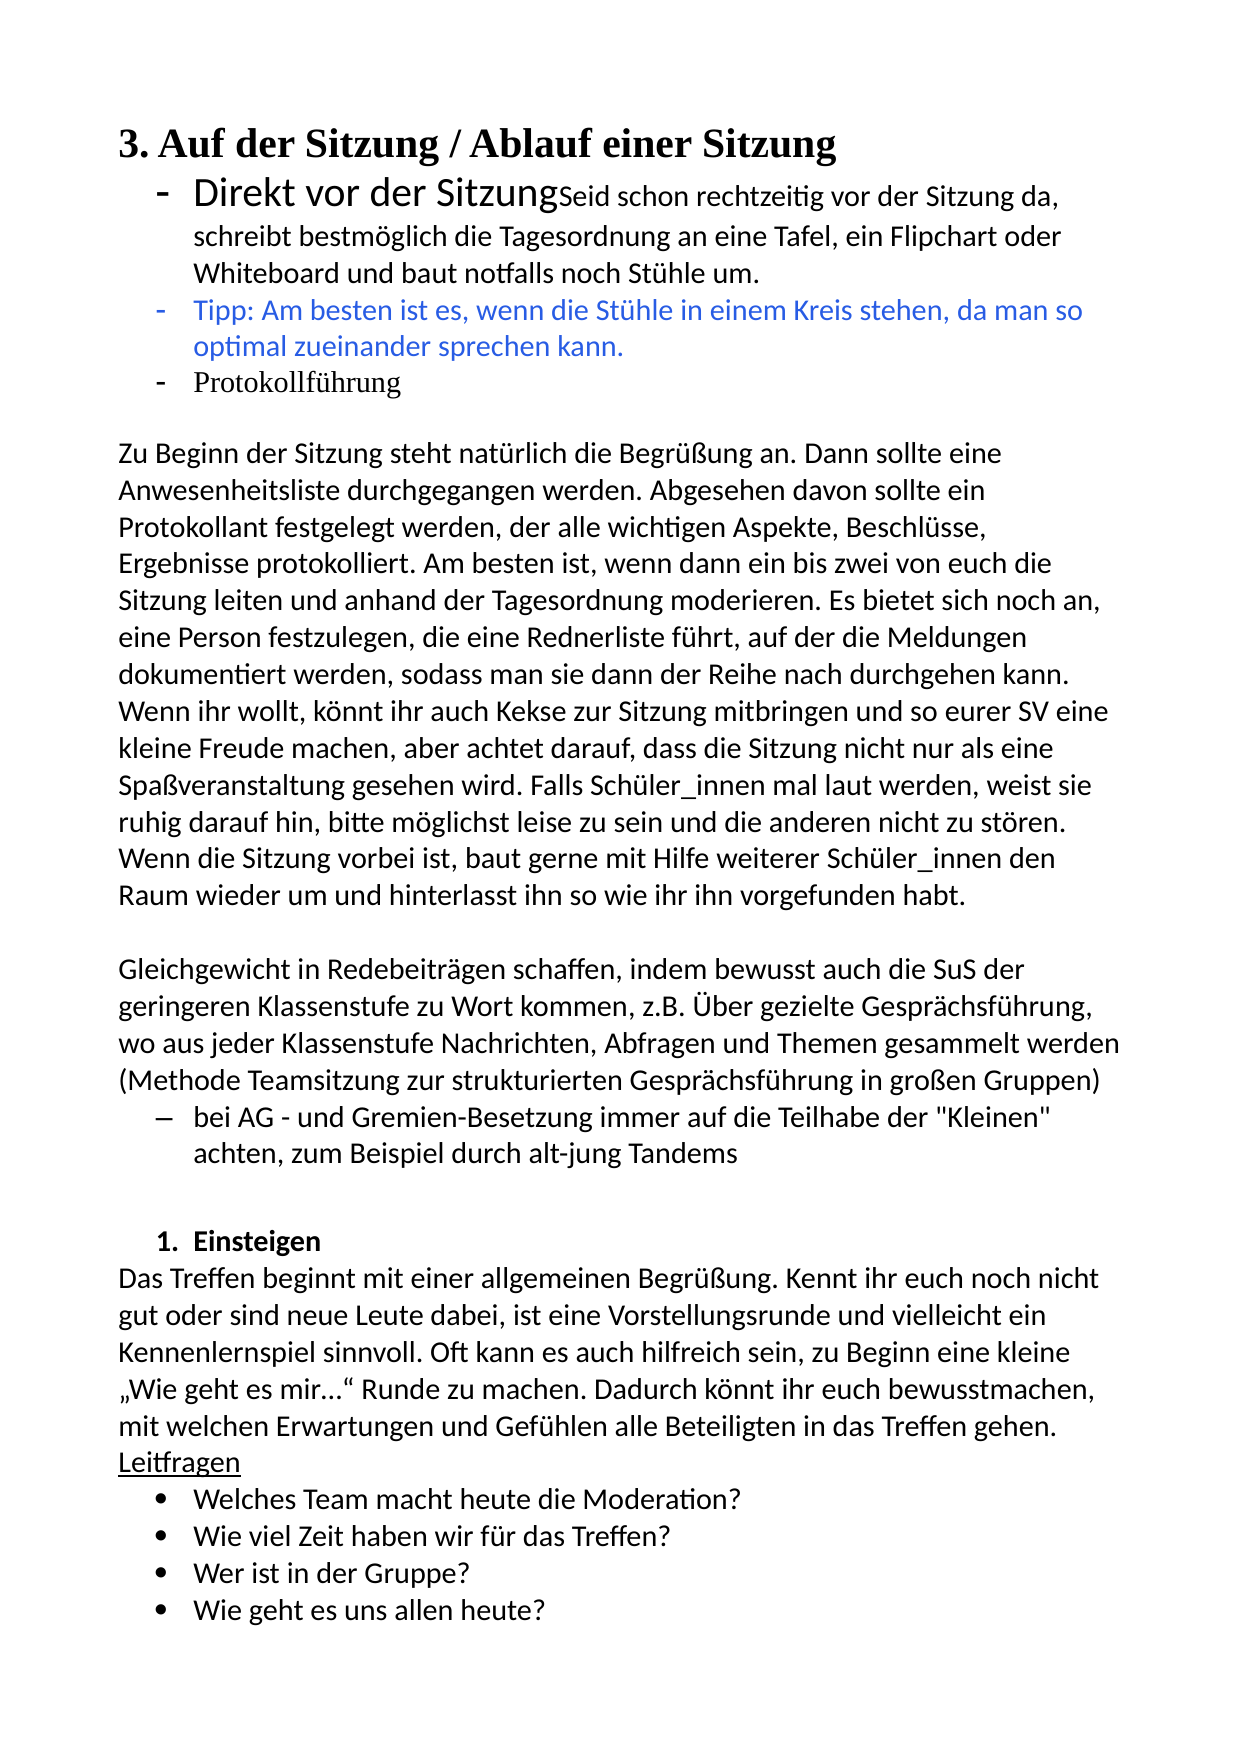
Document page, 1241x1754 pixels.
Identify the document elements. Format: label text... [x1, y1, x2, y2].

list Wie geht es uns allen heute? [156, 1591, 1122, 1628]
text Gleichgewicht in Redebeiträgen schaffen, indem bewusst auch die SuS der geringeren Klassenstufe zu Wort kommen, z.B. Über gezielte Gesprächsführung, wo aus jeder Klassenstufe Nachrichten, Abfragen und Themen gesammelt werden (Methode Teamsitzung zur strukturierten Gesprächsführung in großen Gruppen) [118, 950, 1122, 1098]
text 3. Auf der Sitzung / Ablauf einer Sitzung [118, 118, 1122, 166]
list Direkt vor der SitzungSeid schon rechtzeitig vor der Sitzung da, schreibt bestmöglich die Tagesordnung an eine Tafel, ein Flipchart oder Whiteboard und baut notfalls noch Stühle um. [156, 166, 1122, 291]
list Einsteigen [156, 1222, 1122, 1259]
text Leitfragen [118, 1443, 1122, 1480]
list Wer ist in der Gruppe? [156, 1554, 1122, 1591]
text Das Treffen beginnt mit einer allgemeinen Begrüßung. Kennt ihr euch noch nicht gut oder sind neue Leute dabei, ist eine Vorstellungsrunde und vielleicht ein Kennenlernspiel sinnvoll. Oft kann es auch hilfreich sein, zu Beginn eine kleine „Wie geht es mir…“ Runde zu machen. Dadurch könnt ihr euch bewusstmachen, mit welchen Erwartungen und Gefühlen alle Beteiligten in das Treffen gehen. [118, 1259, 1122, 1443]
list bei AG - und Gremien-Besetzung immer auf die Teilhabe der "Kleinen" achten, zum Beispiel durch alt-jung Tandems [156, 1098, 1122, 1171]
list Wie viel Zeit haben wir für das Treffen? [156, 1517, 1122, 1554]
list Protokollführung [156, 364, 1122, 399]
list Tipp: Am besten ist es, wenn die Stühle in einem Kreis stehen, da man so optimal zueinander sprechen kann. [156, 291, 1122, 364]
text Zu Beginn der Sitzung steht natürlich die Begrüßung an. Dann sollte eine Anwesenheitsliste durchgegangen werden. Abgesehen davon sollte ein Protokollant festgelegt werden, der alle wichtigen Aspekte, Beschlüsse, Ergebnisse protokolliert. Am besten ist, wenn dann ein bis zwei von euch die Sitzung leiten und anhand der Tagesordnung moderieren. Es bietet sich noch an, eine Person festzulegen, die eine Rednerliste führt, auf der die Meldungen dokumentiert werden, sodass man sie dann der Reihe nach durchgehen kann. Wenn ihr wollt, könnt ihr auch Kekse zur Sitzung mitbringen und so eurer SV eine kleine Freude machen, aber achtet darauf, dass die Sitzung nicht nur als eine Spaßveranstaltung gesehen wird. Falls Schüler_innen mal laut werden, weist sie ruhig darauf hin, bitte möglichst leise zu sein und die anderen nicht zu stören. Wenn die Sitzung vorbei ist, baut gerne mit Hilfe weiterer Schüler_innen den Raum wieder um und hinterlasst ihn so wie ihr ihn vorgefunden habt. [118, 434, 1122, 950]
list Welches Team macht heute die Moderation? [156, 1480, 1122, 1517]
